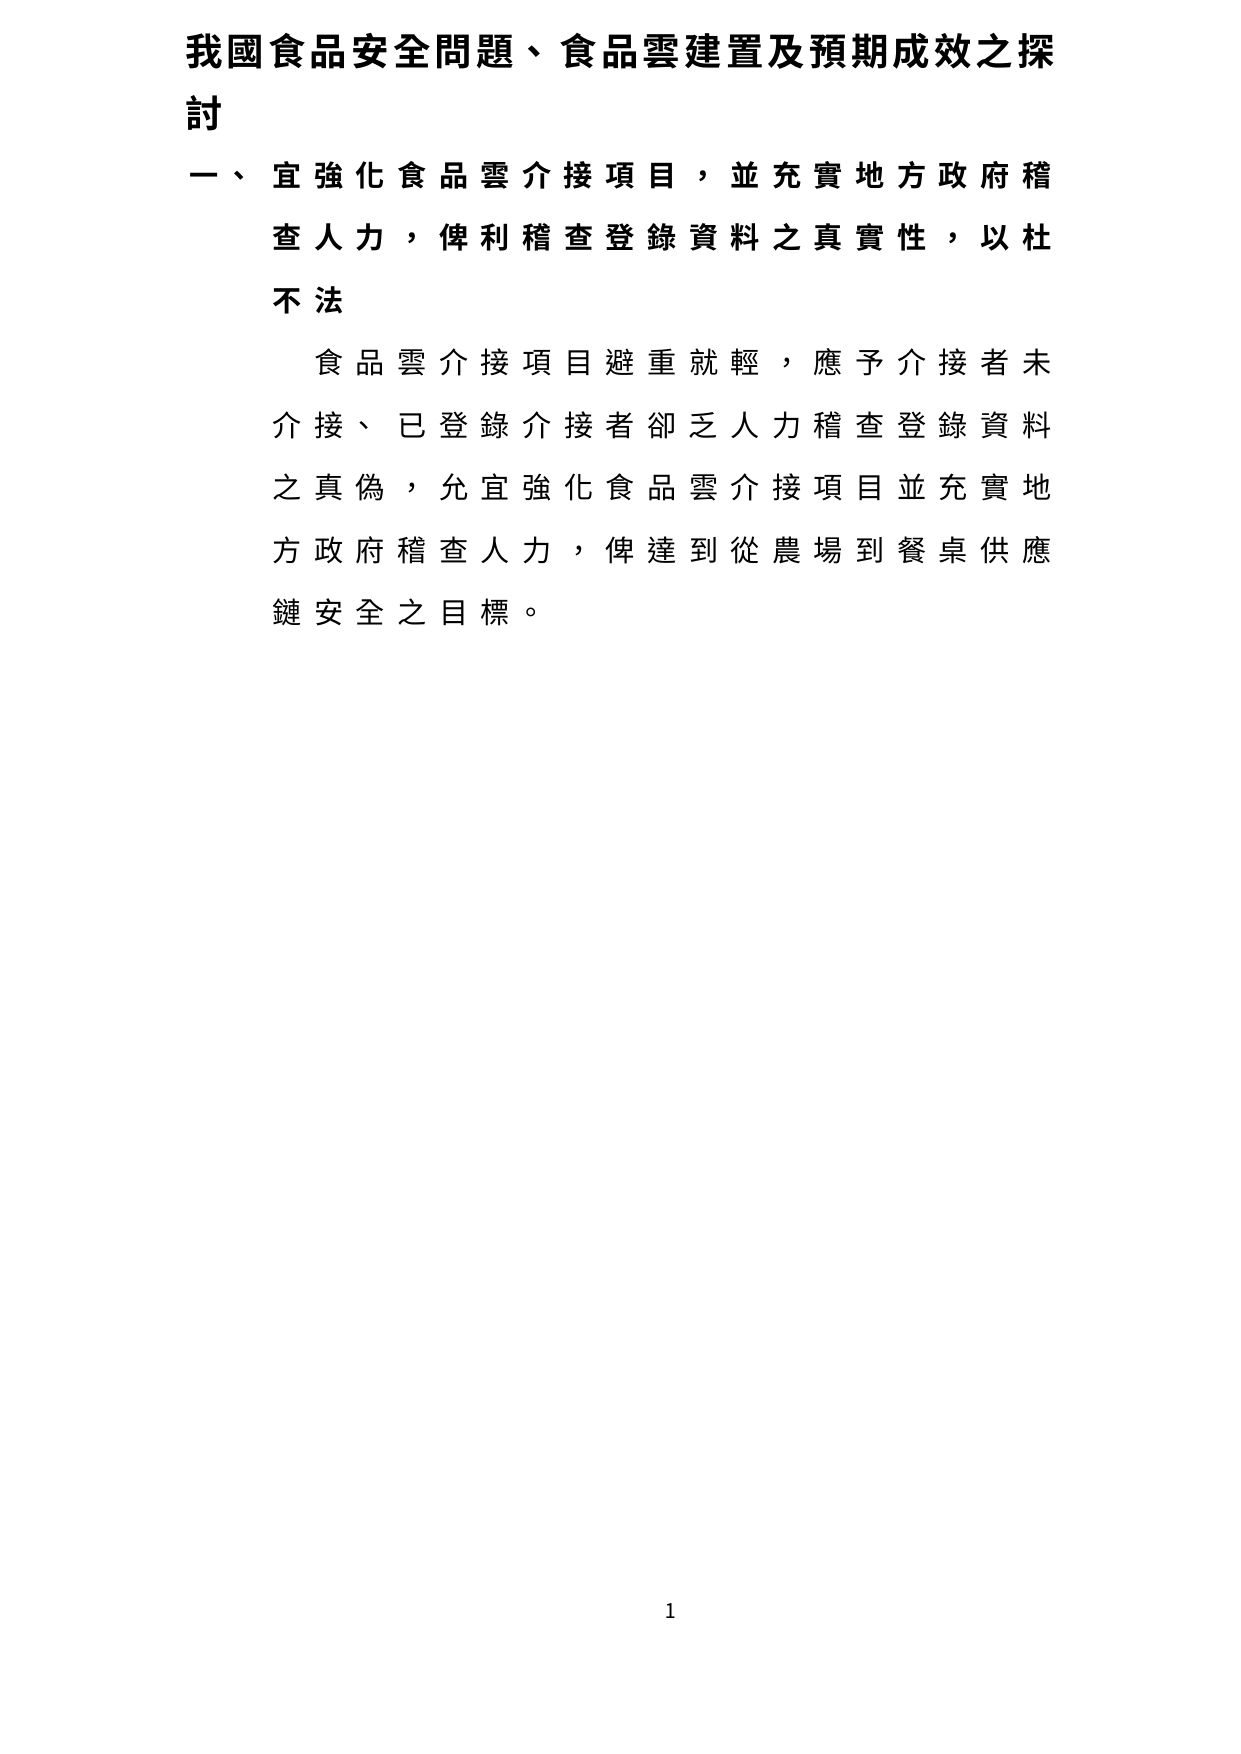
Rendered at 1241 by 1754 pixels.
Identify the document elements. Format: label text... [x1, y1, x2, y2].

text 一、宜強化食品雲介接項目，並充實地方政府稽查人力，俾利稽查登錄資料之真實性，以杜不法 [183, 132, 1058, 319]
text 食品雲介接項目避重就輕，應予介接者未介接、已登錄介接者卻乏人力稽查登錄資料之真偽，允宜強化食品雲介接項目並充實地方政府稽查人力，俾達到從農場到餐桌供應鏈安全之目標。 [242, 319, 1058, 632]
text 我國食品安全問題、食品雲建置及預期成效之探討 [183, 7, 1058, 132]
